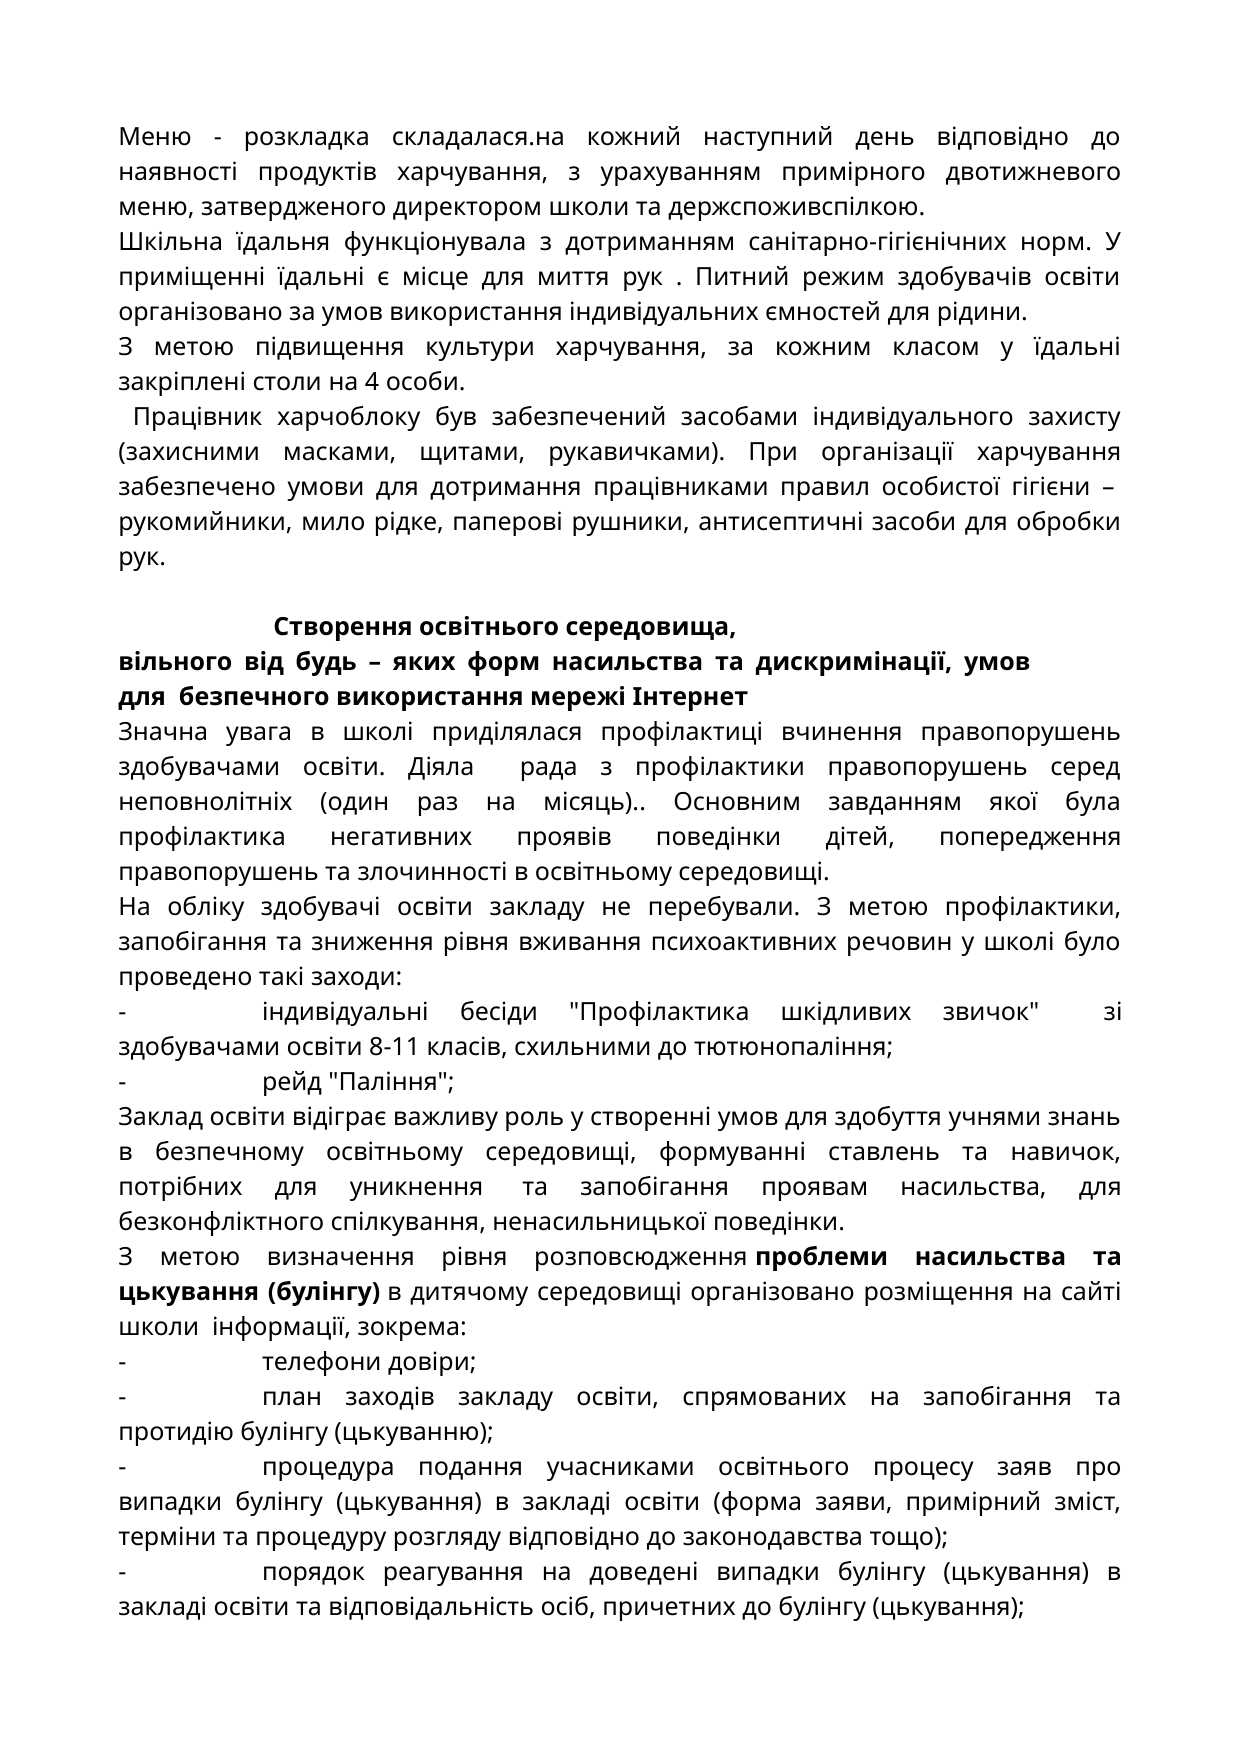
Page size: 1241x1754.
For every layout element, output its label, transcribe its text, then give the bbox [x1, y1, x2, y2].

text - процедура подання учасниками освітнього процесу заяв про випадки булінгу (цькування) в закладі освіти (форма заяви, примірний зміст, терміни та процедуру розгляду відповідно до законодавства тощо); [118, 1448, 1122, 1553]
text На обліку здобувачі освіти закладу не перебували. З метою профілактики, запобігання та зниження рівня вживання психоактивних речовин у школі було проведено такі заходи: [118, 888, 1122, 993]
text - порядок реагування на доведені випадки булінгу (цькування) в закладі освіти та відповідальність осіб, причетних до булінгу (цькування); [118, 1553, 1122, 1623]
text - рейд "Паління"; [118, 1063, 1122, 1098]
text Заклад освіти відіграє важливу роль у створенні умов для здобуття учнями знань в безпечному освітньому середовищі, формуванні ставлень та навичок, потрібних для уникнення та запобігання проявам насильства, для безконфліктного спілкування, ненасильницької поведінки. [118, 1098, 1122, 1238]
text - телефони довіри; [118, 1343, 1122, 1378]
text Значна увага в школі приділялася профілактиці вчинення правопорушень здобувачами освіти. Діяла рада з профілактики правопорушень серед неповнолітніх (один раз на місяць).. Основним завданням якої була профілактика негативних проявів поведінки дітей, попередження правопорушень та злочинності в освітньому середовищі. [118, 713, 1122, 888]
text Шкільна їдальня функціонувала з дотриманням санітарно-гігієнічних норм. У приміщенні їдальні є місце для миття рук . Питний режим здобувачів освіти організовано за умов використання індивідуальних ємностей для рідини. [118, 223, 1122, 328]
text Працівник харчоблоку був забезпечений засобами індивідуального захисту (захисними масками, щитами, рукавичками). При організації харчування забезпечено умови для дотримання працівниками правил особистої гігієни – рукомийники, мило рідке, паперові рушники, антисептичні засоби для обробки рук. [118, 398, 1122, 573]
text - індивідуальні бесіди "Профілактика шкідливих звичок" зі здобувачами освіти 8-11 класів, схильними до тютюнопаління; [118, 993, 1122, 1063]
text З метою підвищення культури харчування, за кожним класом у їдальні закріплені столи на 4 особи. [118, 328, 1122, 398]
text Меню - розкладка складалася.на кожний наступний день відповідно до наявності продуктів харчування, з урахуванням примірного двотижневого меню, затвердженого директором школи та держспоживспілкою. [118, 118, 1122, 223]
text - план заходів закладу освіти, спрямованих на запобігання та протидію булінгу (цькуванню); [118, 1378, 1122, 1448]
text З метою визначення рівня розповсюдження проблеми насильства та цькування (булінгу) в дитячому середовищі організовано розміщення на сайті школи інформації, зокрема: [118, 1238, 1122, 1343]
text вільного від будь – яких форм насильства та дискримінації, умов для безпечного використання мережі Інтернет [118, 643, 1122, 713]
text Створення освітнього середовища, [118, 608, 1122, 643]
